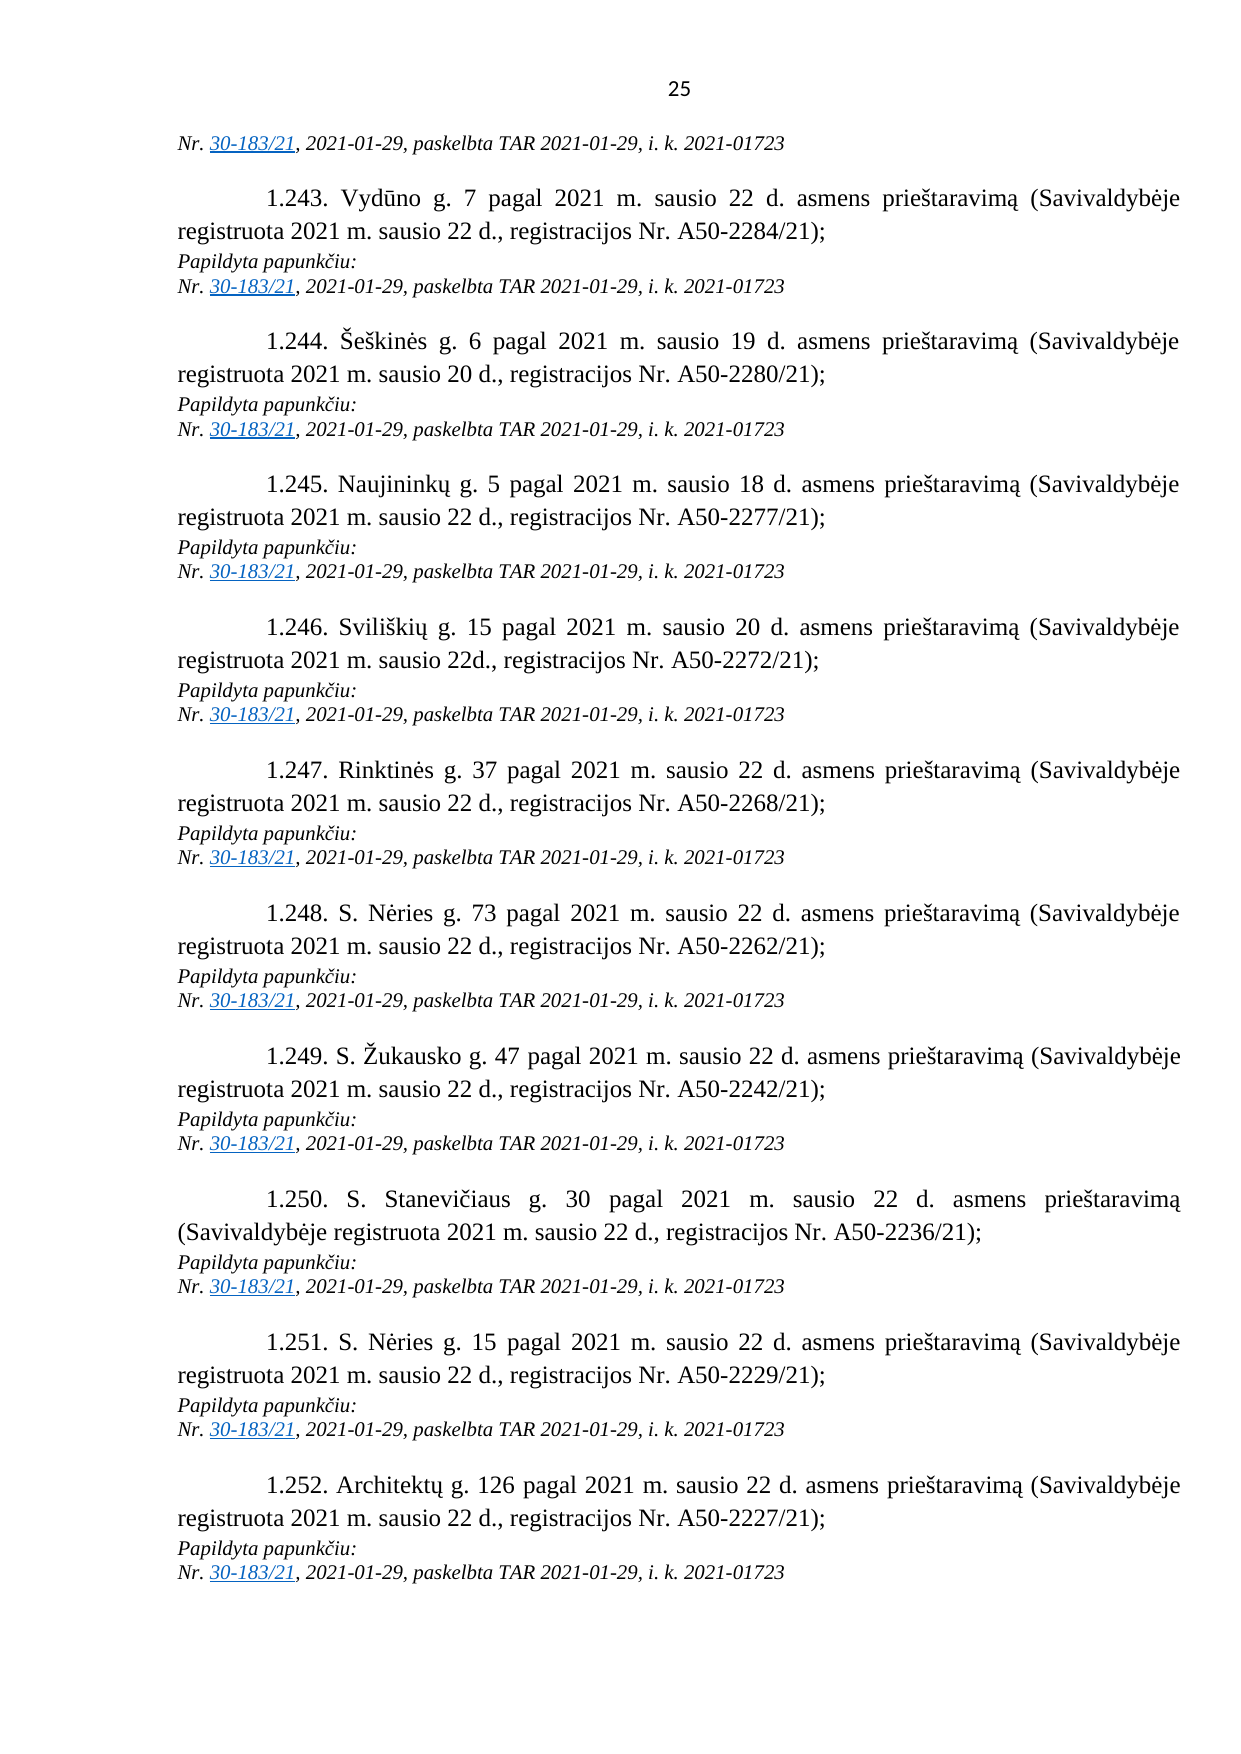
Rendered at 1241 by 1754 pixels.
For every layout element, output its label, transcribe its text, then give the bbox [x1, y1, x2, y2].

text Papildyta papunkčiu: [177, 1107, 1181, 1131]
text 1.250. S. Stanevičiaus g. 30 pagal 2021 m. sausio 22 d. asmens prieštaravimą (Savivaldybėje registruota 2021 m. sausio 22 d., registracijos Nr. A50-2236/21); [177, 1184, 1181, 1246]
text 1.246. Sviliškių g. 15 pagal 2021 m. sausio 20 d. asmens prieštaravimą (Savivaldybėje registruota 2021 m. sausio 22d., registracijos Nr. A50-2272/21); [177, 612, 1181, 674]
text Nr. 30-183/21, 2021-01-29, paskelbta TAR 2021-01-29, i. k. 2021-01723 [177, 1560, 1181, 1584]
text Nr. 30-183/21, 2021-01-29, paskelbta TAR 2021-01-29, i. k. 2021-01723 [177, 988, 1181, 1012]
text 1.244. Šeškinės g. 6 pagal 2021 m. sausio 19 d. asmens prieštaravimą (Savivaldybėje registruota 2021 m. sausio 20 d., registracijos Nr. A50-2280/21); [177, 326, 1181, 388]
text Nr. 30-183/21, 2021-01-29, paskelbta TAR 2021-01-29, i. k. 2021-01723 [177, 559, 1181, 583]
text 1.251. S. Nėries g. 15 pagal 2021 m. sausio 22 d. asmens prieštaravimą (Savivaldybėje registruota 2021 m. sausio 22 d., registracijos Nr. A50-2229/21); [177, 1327, 1181, 1388]
text Papildyta papunkčiu: [177, 821, 1181, 845]
text Papildyta papunkčiu: [177, 249, 1181, 273]
text Papildyta papunkčiu: [177, 392, 1181, 416]
text 1.247. Rinktinės g. 37 pagal 2021 m. sausio 22 d. asmens prieštaravimą (Savivaldybėje registruota 2021 m. sausio 22 d., registracijos Nr. A50-2268/21); [177, 755, 1181, 817]
text Nr. 30-183/21, 2021-01-29, paskelbta TAR 2021-01-29, i. k. 2021-01723 [177, 1417, 1181, 1441]
text 1.243. Vydūno g. 7 pagal 2021 m. sausio 22 d. asmens prieštaravimą (Savivaldybėje registruota 2021 m. sausio 22 d., registracijos Nr. A50-2284/21); [177, 183, 1181, 245]
text Nr. 30-183/21, 2021-01-29, paskelbta TAR 2021-01-29, i. k. 2021-01723 [177, 273, 1181, 298]
text Papildyta papunkčiu: [177, 678, 1181, 702]
text 1.249. S. Žukausko g. 47 pagal 2021 m. sausio 22 d. asmens prieštaravimą (Savivaldybėje registruota 2021 m. sausio 22 d., registracijos Nr. A50-2242/21); [177, 1041, 1181, 1103]
text 1.245. Naujininkų g. 5 pagal 2021 m. sausio 18 d. asmens prieštaravimą (Savivaldybėje registruota 2021 m. sausio 22 d., registracijos Nr. A50-2277/21); [177, 469, 1181, 531]
text Nr. 30-183/21, 2021-01-29, paskelbta TAR 2021-01-29, i. k. 2021-01723 [177, 702, 1181, 726]
text Papildyta papunkčiu: [177, 535, 1181, 559]
text Papildyta papunkčiu: [177, 964, 1181, 988]
text Nr. 30-183/21, 2021-01-29, paskelbta TAR 2021-01-29, i. k. 2021-01723 [177, 1131, 1181, 1155]
text Nr. 30-183/21, 2021-01-29, paskelbta TAR 2021-01-29, i. k. 2021-01723 [177, 131, 1181, 155]
text Papildyta papunkčiu: [177, 1536, 1181, 1560]
text 1.252. Architektų g. 126 pagal 2021 m. sausio 22 d. asmens prieštaravimą (Savivaldybėje registruota 2021 m. sausio 22 d., registracijos Nr. A50-2227/21); [177, 1470, 1181, 1531]
text Nr. 30-183/21, 2021-01-29, paskelbta TAR 2021-01-29, i. k. 2021-01723 [177, 1274, 1181, 1298]
text Nr. 30-183/21, 2021-01-29, paskelbta TAR 2021-01-29, i. k. 2021-01723 [177, 416, 1181, 441]
text Nr. 30-183/21, 2021-01-29, paskelbta TAR 2021-01-29, i. k. 2021-01723 [177, 845, 1181, 869]
text Papildyta papunkčiu: [177, 1393, 1181, 1417]
text Papildyta papunkčiu: [177, 1250, 1181, 1274]
text 1.248. S. Nėries g. 73 pagal 2021 m. sausio 22 d. asmens prieštaravimą (Savivaldybėje registruota 2021 m. sausio 22 d., registracijos Nr. A50-2262/21); [177, 898, 1181, 960]
